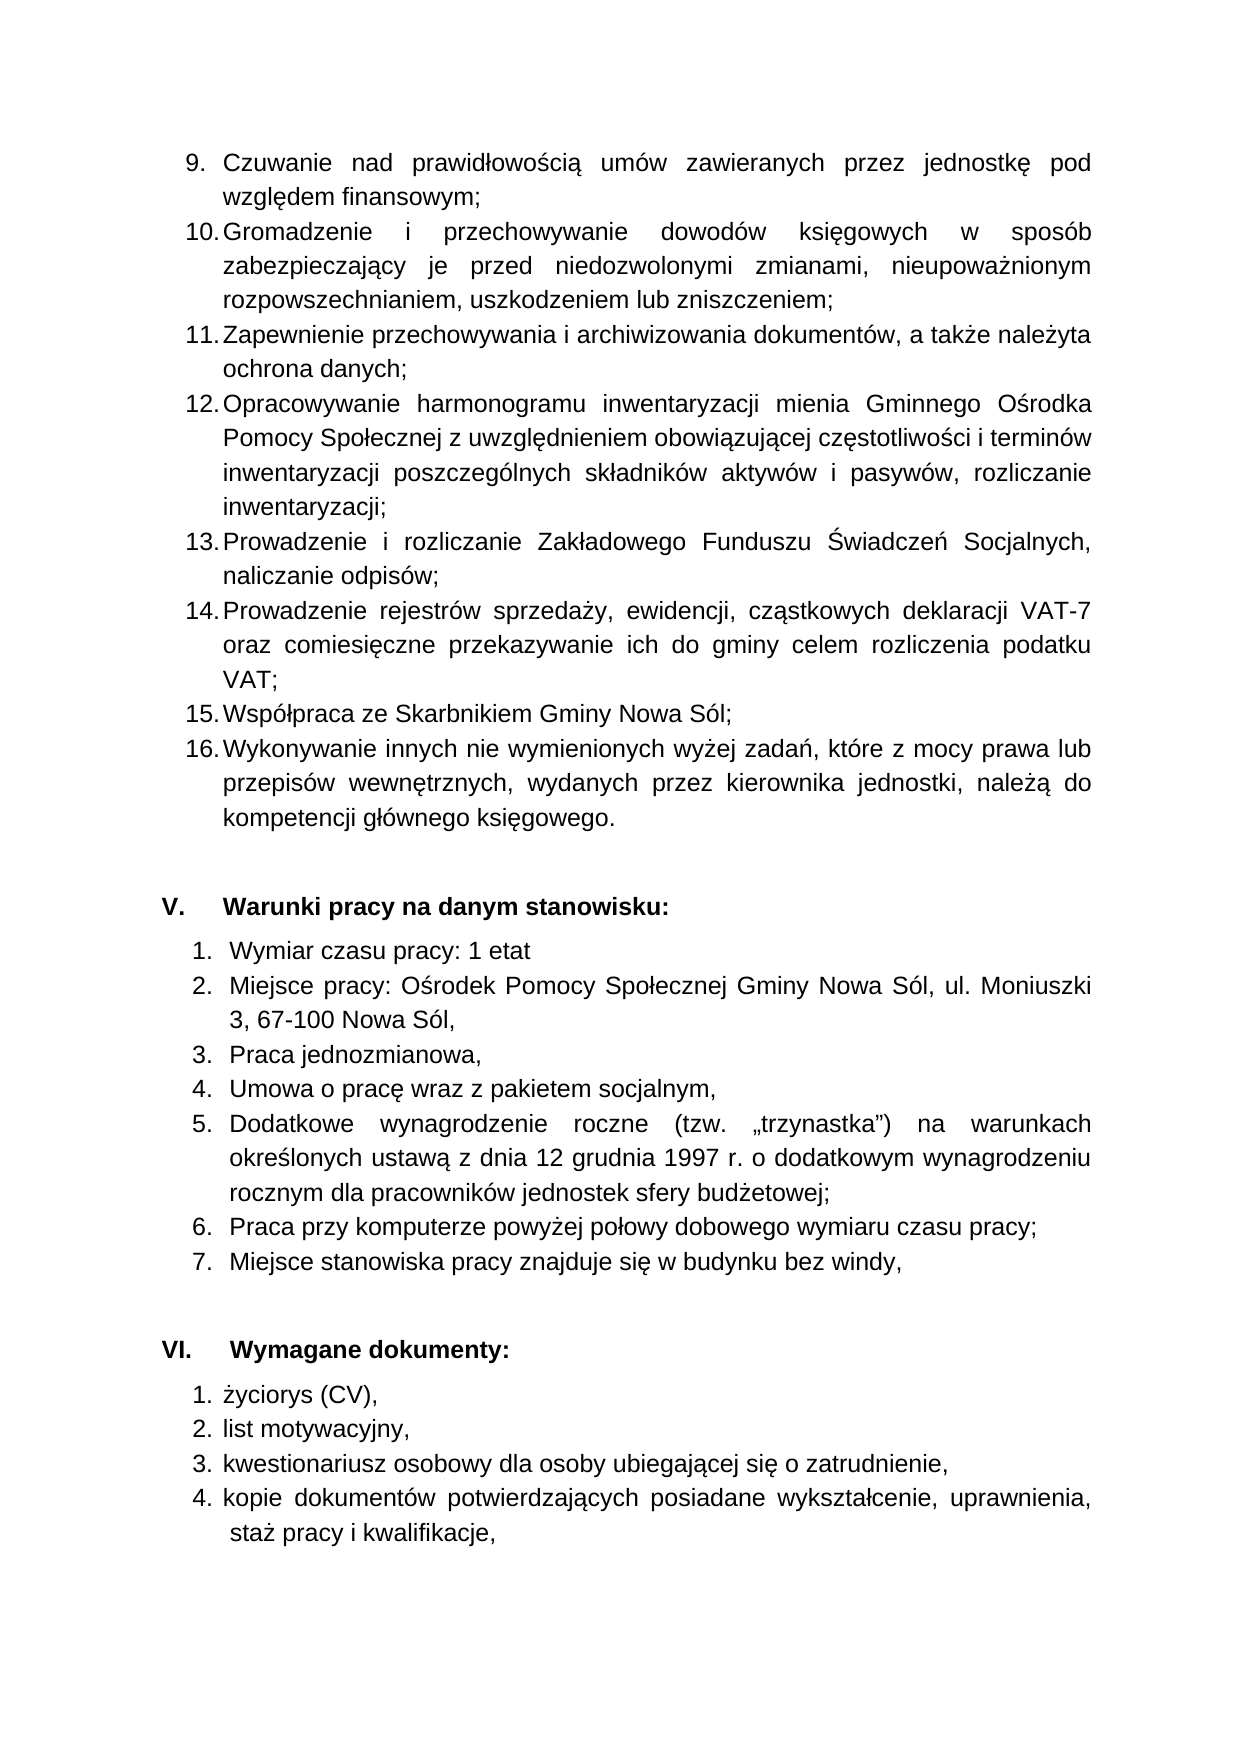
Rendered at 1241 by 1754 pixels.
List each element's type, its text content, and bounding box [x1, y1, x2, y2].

subtitle Umowa o pracę wraz z pakietem socjalnym, [192, 1074, 1093, 1103]
subtitle Miejsce pracy: Ośrodek Pomocy Społecznej Gminy Nowa Sól, ul. Moniuszki 3, 67-100 Nowa Sól, [192, 971, 1093, 1034]
list Opracowywanie harmonogramu inwentaryzacji mienia Gminnego Ośrodka Pomocy Społecznej z uwzględnieniem obowiązującej częstotliwości i terminów inwentaryzacji poszczególnych składników aktywów i pasywów, rozliczanie inwentaryzacji; [185, 389, 1093, 521]
subtitle Praca przy komputerze powyżej połowy dobowego wymiaru czasu pracy; [192, 1212, 1093, 1241]
list Współpraca ze Skarbnikiem Gminy Nowa Sól; [185, 699, 1093, 728]
list Zapewnienie przechowywania i archiwizowania dokumentów, a także należyta ochrona danych; [185, 320, 1093, 383]
subtitle Wymagane dokumenty: [192, 1335, 1093, 1364]
subtitle Wymiar czasu pracy: 1 etat [192, 936, 1093, 965]
list kwestionariusz osobowy dla osoby ubiegającej się o zatrudnienie, [192, 1449, 1093, 1478]
list Czuwanie nad prawidłowością umów zawieranych przez jednostkę pod względem finansowym; [185, 148, 1093, 211]
list Prowadzenie i rozliczanie Zakładowego Funduszu Świadczeń Socjalnych, naliczanie odpisów; [185, 527, 1093, 590]
list Prowadzenie rejestrów sprzedaży, ewidencji, cząstkowych deklaracji VAT-7 oraz comiesięczne przekazywanie ich do gminy celem rozliczenia podatku VAT; [185, 596, 1093, 693]
list Gromadzenie i przechowywanie dowodów księgowych w sposób zabezpieczający je przed niedozwolonymi zmianami, nieupoważnionym rozpowszechnianiem, uszkodzeniem lub zniszczeniem; [185, 217, 1093, 314]
subtitle Miejsce stanowiska pracy znajduje się w budynku bez windy, [192, 1246, 1093, 1275]
subtitle Praca jednozmianowa, [192, 1039, 1093, 1068]
list życiorys (CV), [192, 1380, 1093, 1409]
subtitle Dodatkowe wynagrodzenie roczne (tzw. „trzynastka”) na warunkach określonych ustawą z dnia 12 grudnia 1997 r. o dodatkowym wynagrodzeniu rocznym dla pracowników jednostek sfery budżetowej; [192, 1108, 1093, 1206]
list Wykonywanie innych nie wymienionych wyżej zadań, które z mocy prawa lub przepisów wewnętrznych, wydanych przez kierownika jednostki, należą do kompetencji głównego księgowego. [185, 734, 1093, 831]
list list motywacyjny, [192, 1414, 1093, 1443]
subtitle Warunki pracy na danym stanowisku: [185, 892, 1093, 920]
list kopie dokumentów potwierdzających posiadane wykształcenie, uprawnienia, staż pracy i kwalifikacje, [192, 1483, 1093, 1547]
